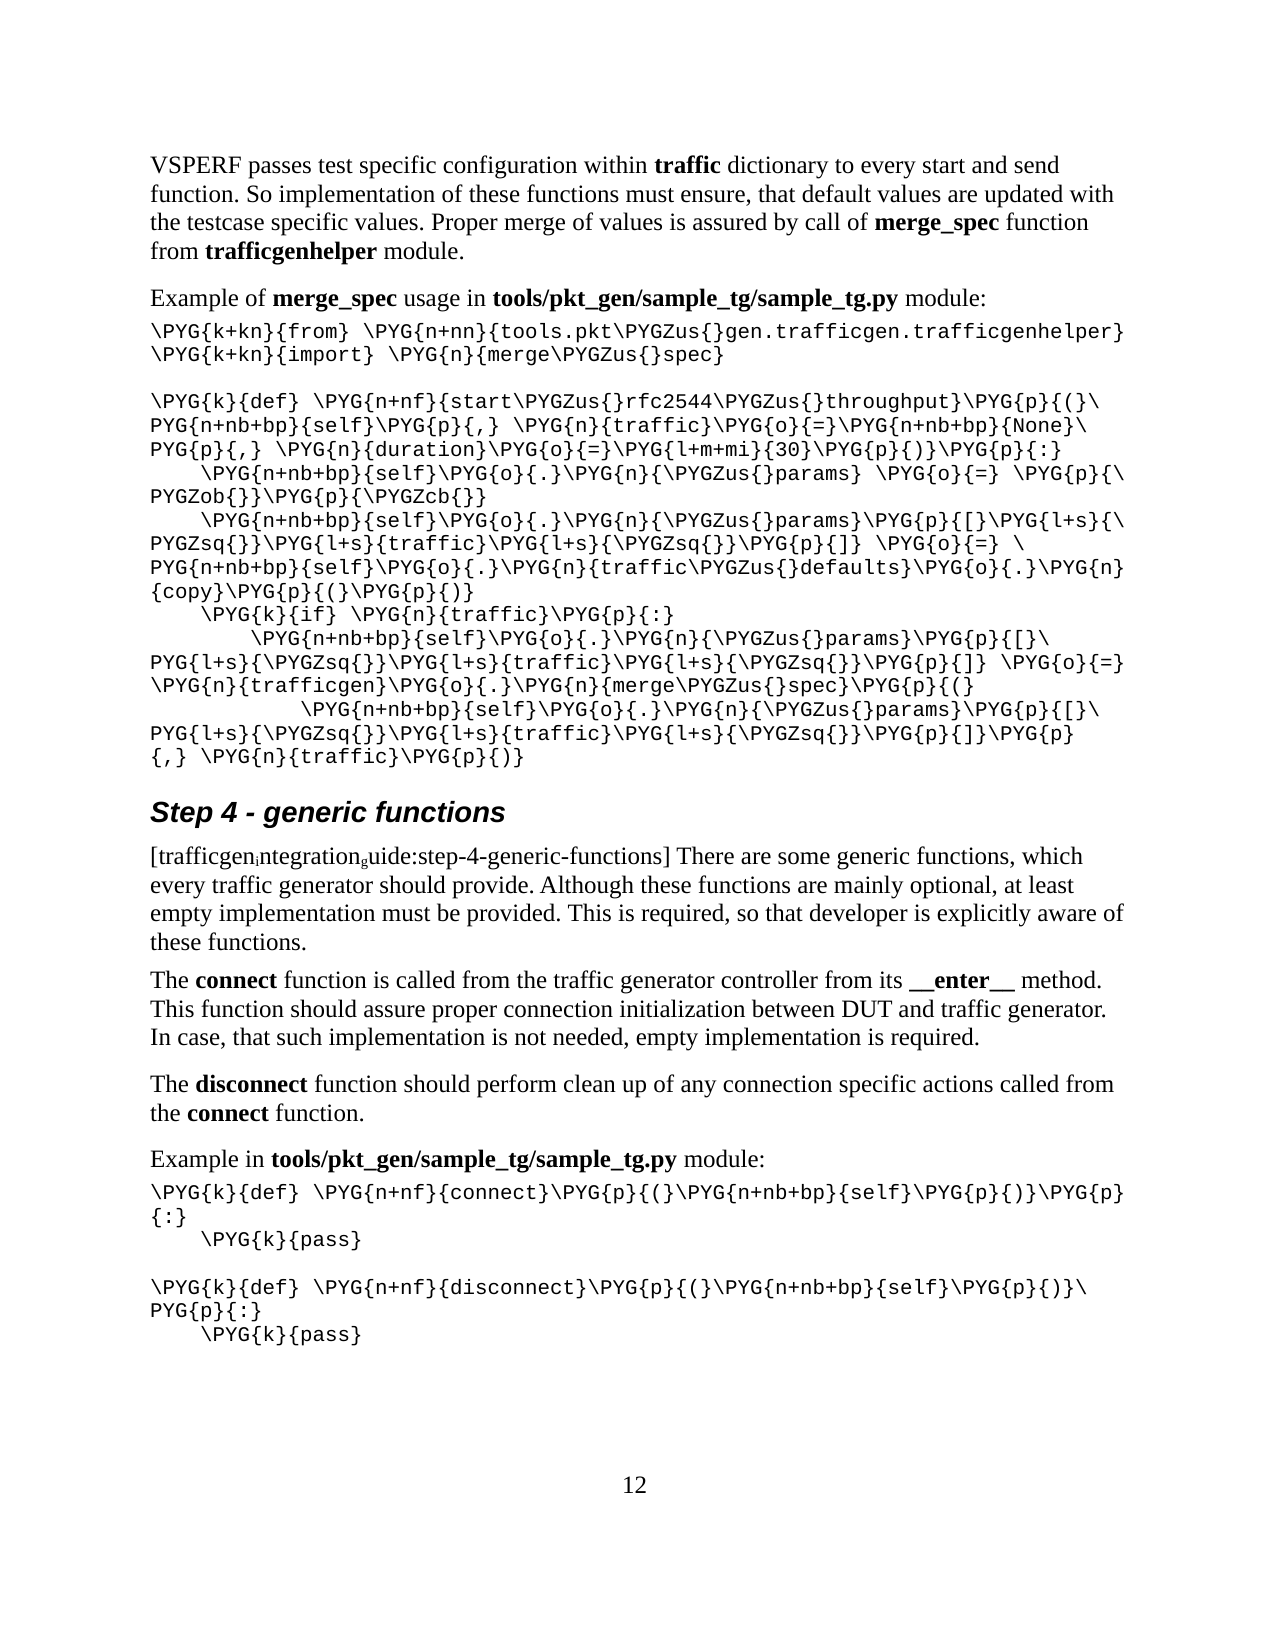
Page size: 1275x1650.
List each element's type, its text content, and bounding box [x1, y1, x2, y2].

text Example of merge_spec usage in tools/pkt_gen/sample_tg/sample_tg.py module: [150, 283, 1125, 312]
text \PYG{n+nb+bp}{self}\PYG{o}{.}\PYG{n}{\PYGZus{}params}\PYG{p}{[}\PYG{l+s}{\PYGZsq{}}\PYG{l+s}{traffic}\PYG{l+s}{\PYGZsq{}}\PYG{p}{]} \PYG{o}{=} \PYG{n}{trafficgen}\PYG{o}{.}\PYG{n}{merge\PYGZus{}spec}\PYG{p}{(} [150, 628, 1125, 699]
text \PYG{n+nb+bp}{self}\PYG{o}{.}\PYG{n}{\PYGZus{}params}\PYG{p}{[}\PYG{l+s}{\PYGZsq{}}\PYG{l+s}{traffic}\PYG{l+s}{\PYGZsq{}}\PYG{p}{]} \PYG{o}{=} \PYG{n+nb+bp}{self}\PYG{o}{.}\PYG{n}{traffic\PYGZus{}defaults}\PYG{o}{.}\PYG{n}{copy}\PYG{p}{(}\PYG{p}{)} [150, 510, 1125, 604]
text Example in tools/pkt_gen/sample_tg/sample_tg.py module: [150, 1144, 1125, 1173]
text \PYG{k}{if} \PYG{n}{traffic}\PYG{p}{:} [150, 604, 1125, 628]
text \PYG{k}{pass} [150, 1229, 1125, 1253]
text VSPERF passes test specific configuration within traffic dictionary to every start and send function. So implementation of these functions must ensure, that default values are updated with the testcase specific values. Proper merge of values is assured by call of merge_spec function from trafficgenhelper module. [150, 150, 1125, 265]
subtitle Step 4 - generic functions [150, 795, 1125, 828]
text \PYG{k}{pass} [150, 1324, 1125, 1348]
text \PYG{n+nb+bp}{self}\PYG{o}{.}\PYG{n}{\PYGZus{}params}\PYG{p}{[}\PYG{l+s}{\PYGZsq{}}\PYG{l+s}{traffic}\PYG{l+s}{\PYGZsq{}}\PYG{p}{]}\PYG{p}{,} \PYG{n}{traffic}\PYG{p}{)} [150, 699, 1125, 770]
text \PYG{k}{def} \PYG{n+nf}{disconnect}\PYG{p}{(}\PYG{n+nb+bp}{self}\PYG{p}{)}\PYG{p}{:} [150, 1277, 1125, 1324]
text The disconnect function should perform clean up of any connection specific actions called from the connect function. [150, 1069, 1125, 1127]
text The connect function is called from the traffic generator controller from its __enter__ method. This function should assure proper connection initialization between DUT and traffic generator. In case, that such implementation is not needed, empty implementation is required. [150, 965, 1125, 1051]
text \PYG{n+nb+bp}{self}\PYG{o}{.}\PYG{n}{\PYGZus{}params} \PYG{o}{=} \PYG{p}{\PYGZob{}}\PYG{p}{\PYGZcb{}} [150, 462, 1125, 510]
text [trafficgenintegrationguide:step-4-generic-functions] There are some generic functions, which every traffic generator should provide. Although these functions are mainly optional, at least empty implementation must be provided. This is required, so that developer is explicitly aware of these functions. [150, 841, 1125, 956]
text \PYG{k}{def} \PYG{n+nf}{start\PYGZus{}rfc2544\PYGZus{}throughput}\PYG{p}{(}\PYG{n+nb+bp}{self}\PYG{p}{,} \PYG{n}{traffic}\PYG{o}{=}\PYG{n+nb+bp}{None}\PYG{p}{,} \PYG{n}{duration}\PYG{o}{=}\PYG{l+m+mi}{30}\PYG{p}{)}\PYG{p}{:} [150, 392, 1125, 462]
text \PYG{k+kn}{from} \PYG{n+nn}{tools.pkt\PYGZus{}gen.trafficgen.trafficgenhelper} \PYG{k+kn}{import} \PYG{n}{merge\PYGZus{}spec} [150, 321, 1125, 368]
text \PYG{k}{def} \PYG{n+nf}{connect}\PYG{p}{(}\PYG{n+nb+bp}{self}\PYG{p}{)}\PYG{p}{:} [150, 1182, 1125, 1229]
